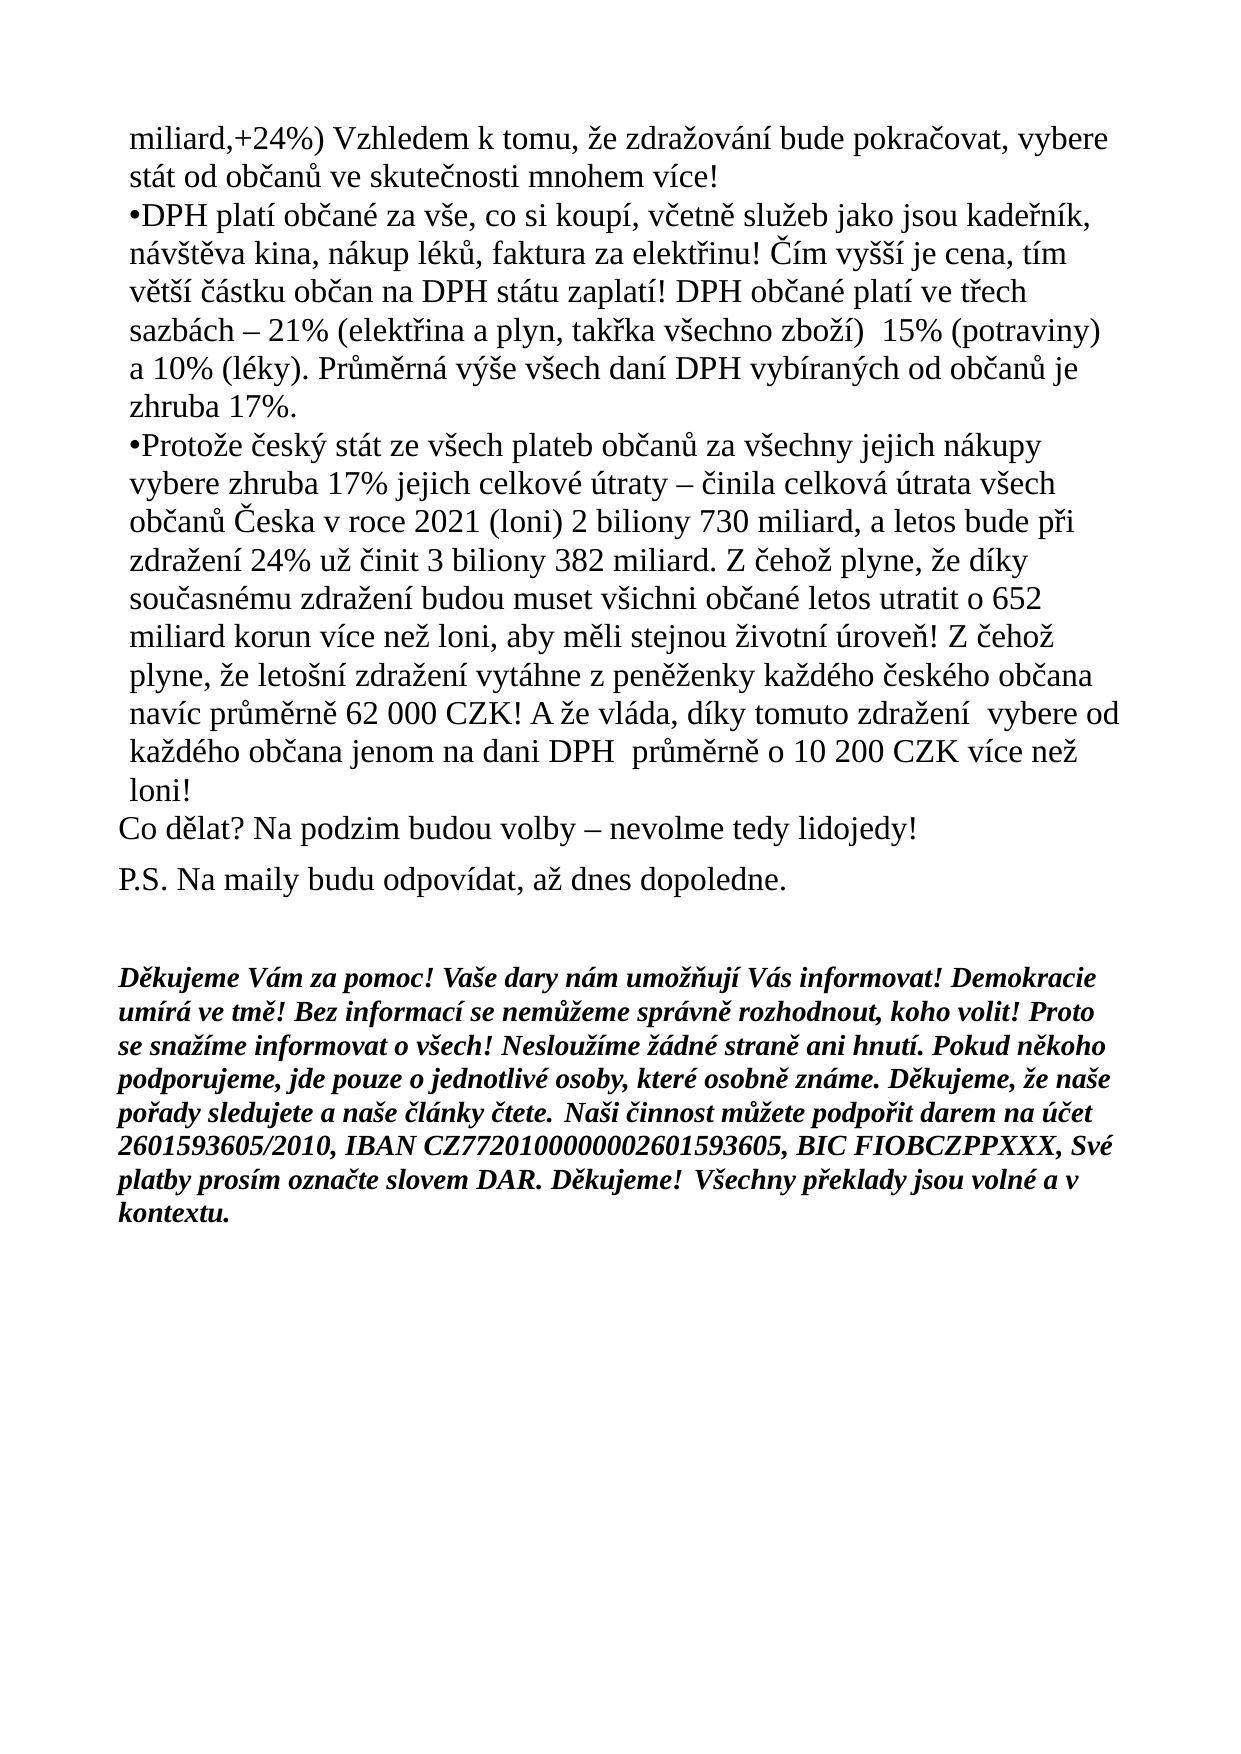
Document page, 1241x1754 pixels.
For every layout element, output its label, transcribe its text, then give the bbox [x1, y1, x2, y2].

list Protože český stát ze všech plateb občanů za všechny jejich nákupy vybere zhruba 17% jejich celkové útraty – činila celková útrata všech občanů Česka v roce 2021 (loni) 2 biliony 730 miliard, a letos bude při zdražení 24% už činit 3 biliony 382 miliard. Z čehož plyne, že díky současnému zdražení budou muset všichni občané letos utratit o 652 miliard korun více než loni, aby měli stejnou životní úroveň! Z čehož plyne, že letošní zdražení vytáhne z peněženky každého českého občana navíc průměrně 62 000 CZK! A že vláda, díky tomuto zdražení vybere od každého občana jenom na dani DPH průměrně o 10 200 CZK více než loni! [118, 425, 1122, 808]
list miliard,+24%) Vzhledem k tomu, že zdražování bude pokračovat, vybere stát od občanů ve skutečnosti mnohem více! [118, 118, 1122, 195]
text P.S. Na maily budu odpovídat, až dnes dopoledne. [118, 859, 1122, 897]
text Co dělat? Na podzim budou volby – nevolme tedy lidojedy! [118, 808, 1122, 846]
text Děkujeme Vám za pomoc! Vaše dary nám umožňují Vás informovat! Demokracie umírá ve tmě! Bez informací se nemůžeme správně rozhodnout, koho volit! Proto se snažíme informovat o všech! Nesloužíme žádné straně ani hnutí. Pokud někoho podporujeme, jde pouze o jednotlivé osoby, které osobně známe. Děkujeme, že naše pořady sledujete a naše články čtete. Naši činnost můžete podpořit darem na účet 2601593605/2010, IBAN CZ7720100000002601593605, BIC FIOBCZPPXXX, Své platby prosím označte slovem DAR. Děkujeme! Všechny překlady jsou volné a v kontextu. [118, 961, 1122, 1229]
list DPH platí občané za vše, co si koupí, včetně služeb jako jsou kadeřník, návštěva kina, nákup léků, faktura za elektřinu! Čím vyšší je cena, tím větší částku občan na DPH státu zaplatí! DPH občané platí ve třech sazbách – 21% (elektřina a plyn, takřka všechno zboží) 15% (potraviny) a 10% (léky). Průměrná výše všech daní DPH vybíraných od občanů je zhruba 17%. [118, 195, 1122, 425]
